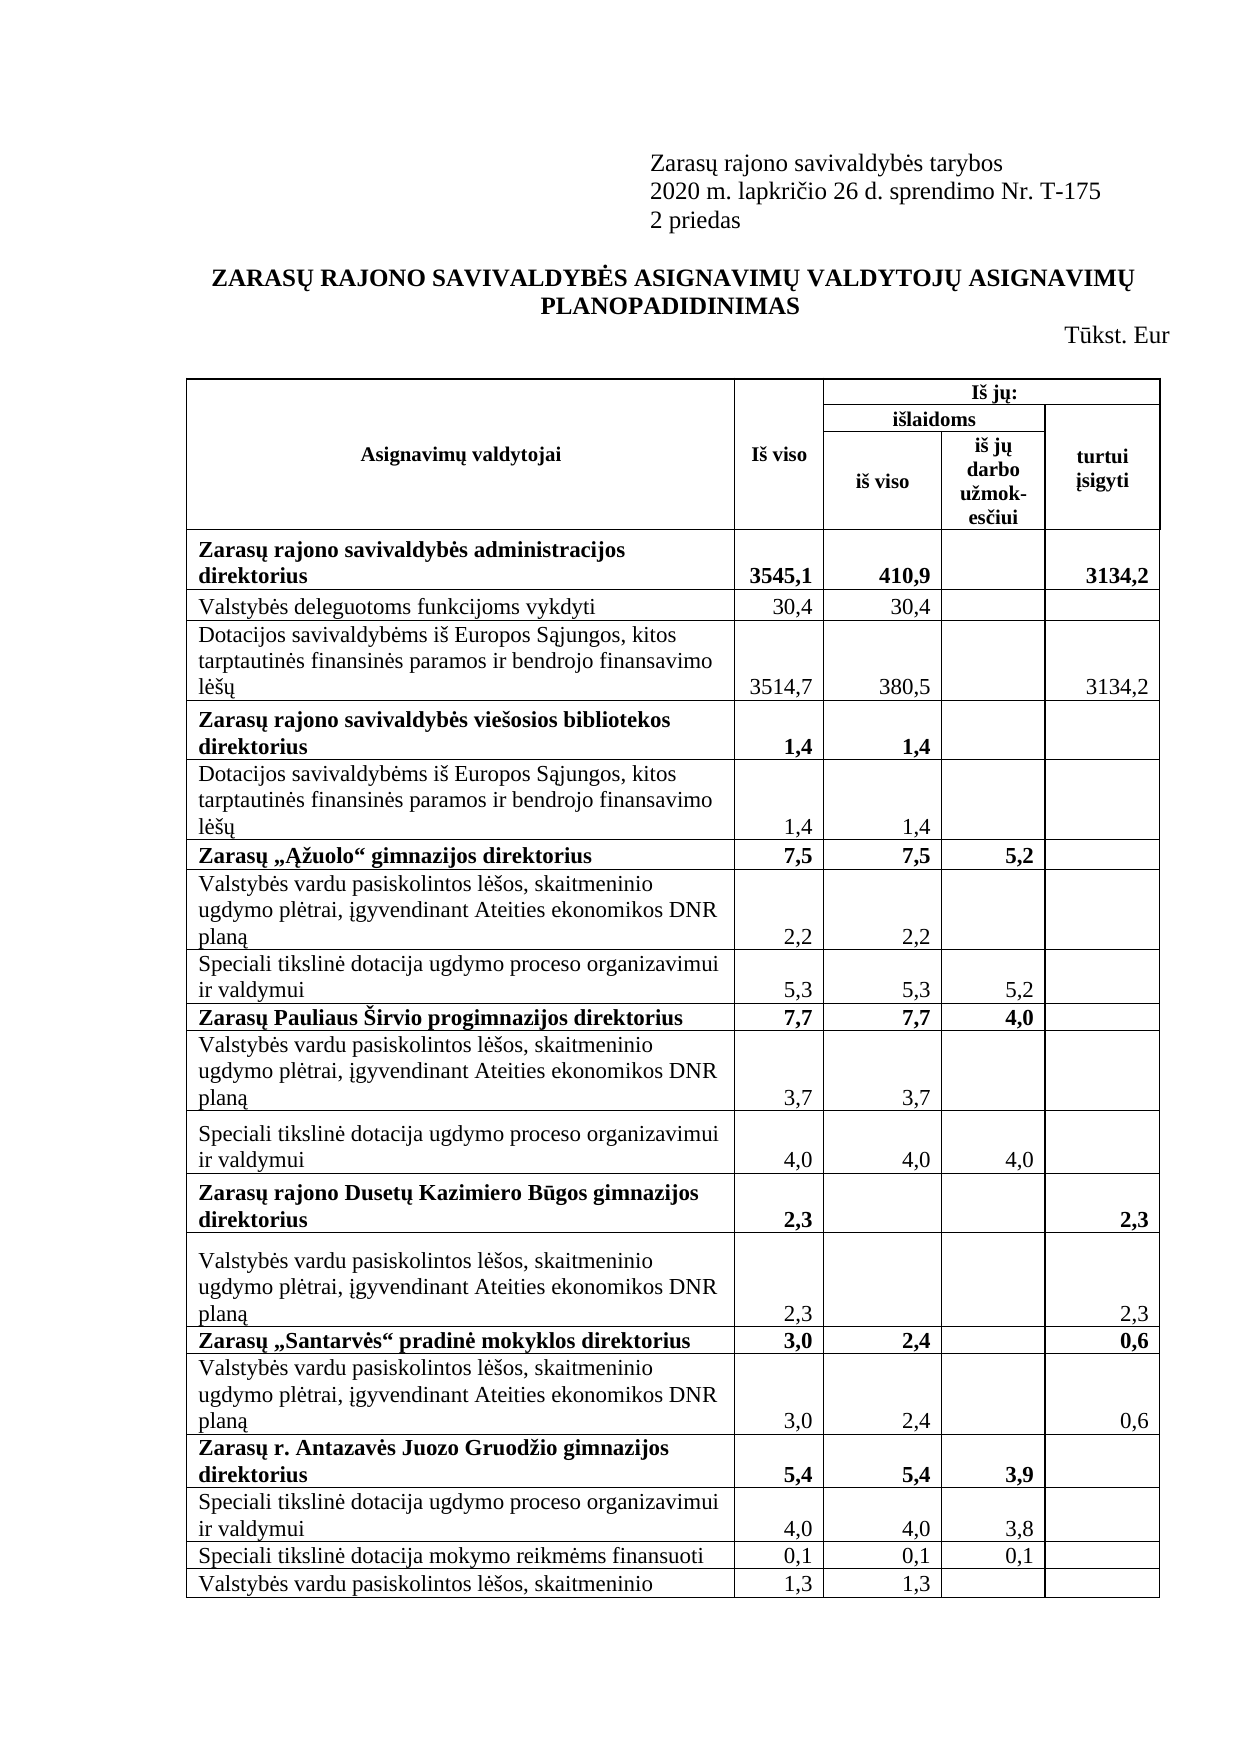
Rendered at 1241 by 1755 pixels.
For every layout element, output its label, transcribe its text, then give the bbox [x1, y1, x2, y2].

table_cell išlaidoms [824, 405, 1044, 431]
table_cell 0,1 [735, 1542, 823, 1568]
table_cell [824, 1174, 941, 1232]
table_cell 5,3 [735, 950, 823, 1003]
table_cell [1046, 1542, 1159, 1568]
table_cell [1046, 760, 1159, 839]
table_cell 2,4 [824, 1327, 941, 1353]
table_cell 4,0 [824, 1488, 941, 1541]
table_cell 4,0 [735, 1488, 823, 1541]
text 2 priedas [650, 205, 1169, 234]
table_header Iš jų: [824, 380, 1159, 404]
table_cell 7,5 [735, 840, 823, 869]
table_cell Valstybės vardu pasiskolintos lėšos, skaitmeninio [187, 1569, 734, 1597]
table_cell [942, 760, 1044, 839]
table_cell Zarasų r. Antazavės Juozo Gruodžio gimnazijos direktorius [187, 1435, 734, 1487]
table_cell 1,4 [824, 760, 941, 839]
table_cell 30,4 [735, 590, 823, 620]
table_cell turtui įsigyti [1046, 405, 1159, 529]
table_cell [942, 1233, 1044, 1326]
table_cell 7,7 [824, 1004, 941, 1030]
table_cell [1046, 1435, 1159, 1487]
table_cell 2,3 [1046, 1233, 1159, 1326]
table_cell 2,2 [735, 870, 823, 949]
table_cell [942, 1569, 1044, 1597]
table_cell iš jų darbo užmok-esčiui [942, 432, 1044, 529]
table_cell 5,3 [824, 950, 941, 1003]
table_cell [942, 701, 1044, 759]
table_cell [1046, 1488, 1159, 1541]
table_cell 4,0 [735, 1111, 823, 1173]
table_cell Dotacijos savivaldybėms iš Europos Sąjungos, kitos tarptautinės finansinės paramos ir bendrojo finansavimo lėšų [187, 760, 734, 839]
table_cell 3134,2 [1046, 530, 1159, 588]
table_cell [1046, 1031, 1159, 1110]
table_cell Speciali tikslinė dotacija ugdymo proceso organizavimui ir valdymui [187, 1111, 734, 1173]
table_cell [1046, 950, 1159, 1003]
table_cell 3,8 [942, 1488, 1044, 1541]
table_cell 5,2 [942, 950, 1044, 1003]
table_cell [942, 1031, 1044, 1110]
table_cell 3,0 [735, 1354, 823, 1433]
table_cell 2,3 [735, 1233, 823, 1326]
table_cell [1046, 1004, 1159, 1030]
text ZARASŲ RAJONO SAVIVALDYBĖS ASIGNAVIMŲ VALDYTOJŲ ASIGNAVIMŲ PLANOPADIDINIMAS [177, 263, 1169, 320]
table_cell Speciali tikslinė dotacija ugdymo proceso organizavimui ir valdymui [187, 950, 734, 1003]
table_cell Zarasų rajono savivaldybės administracijos direktorius [187, 530, 734, 588]
table_cell [942, 1327, 1044, 1353]
table_cell Zarasų „Ąžuolo“ gimnazijos direktorius [187, 840, 734, 869]
table_cell Valstybės vardu pasiskolintos lėšos, skaitmeninio ugdymo plėtrai, įgyvendinant Ateities ekonomikos DNR planą [187, 870, 734, 949]
table_cell 1,3 [824, 1569, 941, 1597]
table_cell 380,5 [824, 621, 941, 700]
table_cell 7,7 [735, 1004, 823, 1030]
table_cell Zarasų rajono savivaldybės viešosios bibliotekos direktorius [187, 701, 734, 759]
table_cell 5,4 [735, 1435, 823, 1487]
table_cell 2,2 [824, 870, 941, 949]
table_cell 0,6 [1046, 1354, 1159, 1433]
table_cell 3,7 [735, 1031, 823, 1110]
table_cell Valstybės vardu pasiskolintos lėšos, skaitmeninio ugdymo plėtrai, įgyvendinant Ateities ekonomikos DNR planą [187, 1354, 734, 1433]
table_cell 3,0 [735, 1327, 823, 1353]
table_cell 1,4 [735, 701, 823, 759]
table_cell 4,0 [942, 1111, 1044, 1173]
table_cell [942, 530, 1044, 588]
table_cell 3,9 [942, 1435, 1044, 1487]
table_cell Valstybės vardu pasiskolintos lėšos, skaitmeninio ugdymo plėtrai, įgyvendinant Ateities ekonomikos DNR planą [187, 1031, 734, 1110]
table_cell 0,1 [824, 1542, 941, 1568]
table_cell [942, 870, 1044, 949]
table_cell Speciali tikslinė dotacija mokymo reikmėms finansuoti [187, 1542, 734, 1568]
table_header Iš viso [735, 380, 823, 529]
table_cell [824, 1233, 941, 1326]
table_cell [942, 590, 1044, 620]
table_cell 1,3 [735, 1569, 823, 1597]
table_cell 0,6 [1046, 1327, 1159, 1353]
text Tūkst. Eur [177, 320, 1169, 349]
table_cell 4,0 [824, 1111, 941, 1173]
table_cell 30,4 [824, 590, 941, 620]
table_cell [942, 1354, 1044, 1433]
table_cell 2,4 [824, 1354, 941, 1433]
table_cell 410,9 [824, 530, 941, 588]
table_cell 2,3 [1046, 1174, 1159, 1232]
table_cell Zarasų „Santarvės“ pradinė mokyklos direktorius [187, 1327, 734, 1353]
table_cell Speciali tikslinė dotacija ugdymo proceso organizavimui ir valdymui [187, 1488, 734, 1541]
table_header Asignavimų valdytojai [187, 380, 734, 529]
table_cell 3134,2 [1046, 621, 1159, 700]
table_cell 4,0 [942, 1004, 1044, 1030]
table_cell 3545,1 [735, 530, 823, 588]
table_cell Valstybės deleguotoms funkcijoms vykdyti [187, 590, 734, 620]
table_cell [1046, 870, 1159, 949]
text Zarasų rajono savivaldybės tarybos [650, 148, 1169, 176]
table_cell 3514,7 [735, 621, 823, 700]
table_cell [1046, 701, 1159, 759]
table_cell [1046, 590, 1159, 620]
text 2020 m. lapkričio 26 d. sprendimo Nr. T-175 [650, 176, 1169, 205]
table_cell Valstybės vardu pasiskolintos lėšos, skaitmeninio ugdymo plėtrai, įgyvendinant Ateities ekonomikos DNR planą [187, 1233, 734, 1326]
table_cell 1,4 [735, 760, 823, 839]
table_cell 5,4 [824, 1435, 941, 1487]
table_cell 7,5 [824, 840, 941, 869]
table_cell Dotacijos savivaldybėms iš Europos Sąjungos, kitos tarptautinės finansinės paramos ir bendrojo finansavimo lėšų [187, 621, 734, 700]
table_cell iš viso [824, 432, 941, 529]
table_cell 3,7 [824, 1031, 941, 1110]
table_cell 2,3 [735, 1174, 823, 1232]
table_cell [942, 1174, 1044, 1232]
table_cell Zarasų rajono Dusetų Kazimiero Būgos gimnazijos direktorius [187, 1174, 734, 1232]
table_cell 1,4 [824, 701, 941, 759]
table_cell [1046, 1569, 1159, 1597]
table_cell [1046, 1111, 1159, 1173]
table_cell 5,2 [942, 840, 1044, 869]
table_cell [942, 621, 1044, 700]
table_cell Zarasų Pauliaus Širvio progimnazijos direktorius [187, 1004, 734, 1030]
table_cell [1046, 840, 1159, 869]
table_cell 0,1 [942, 1542, 1044, 1568]
